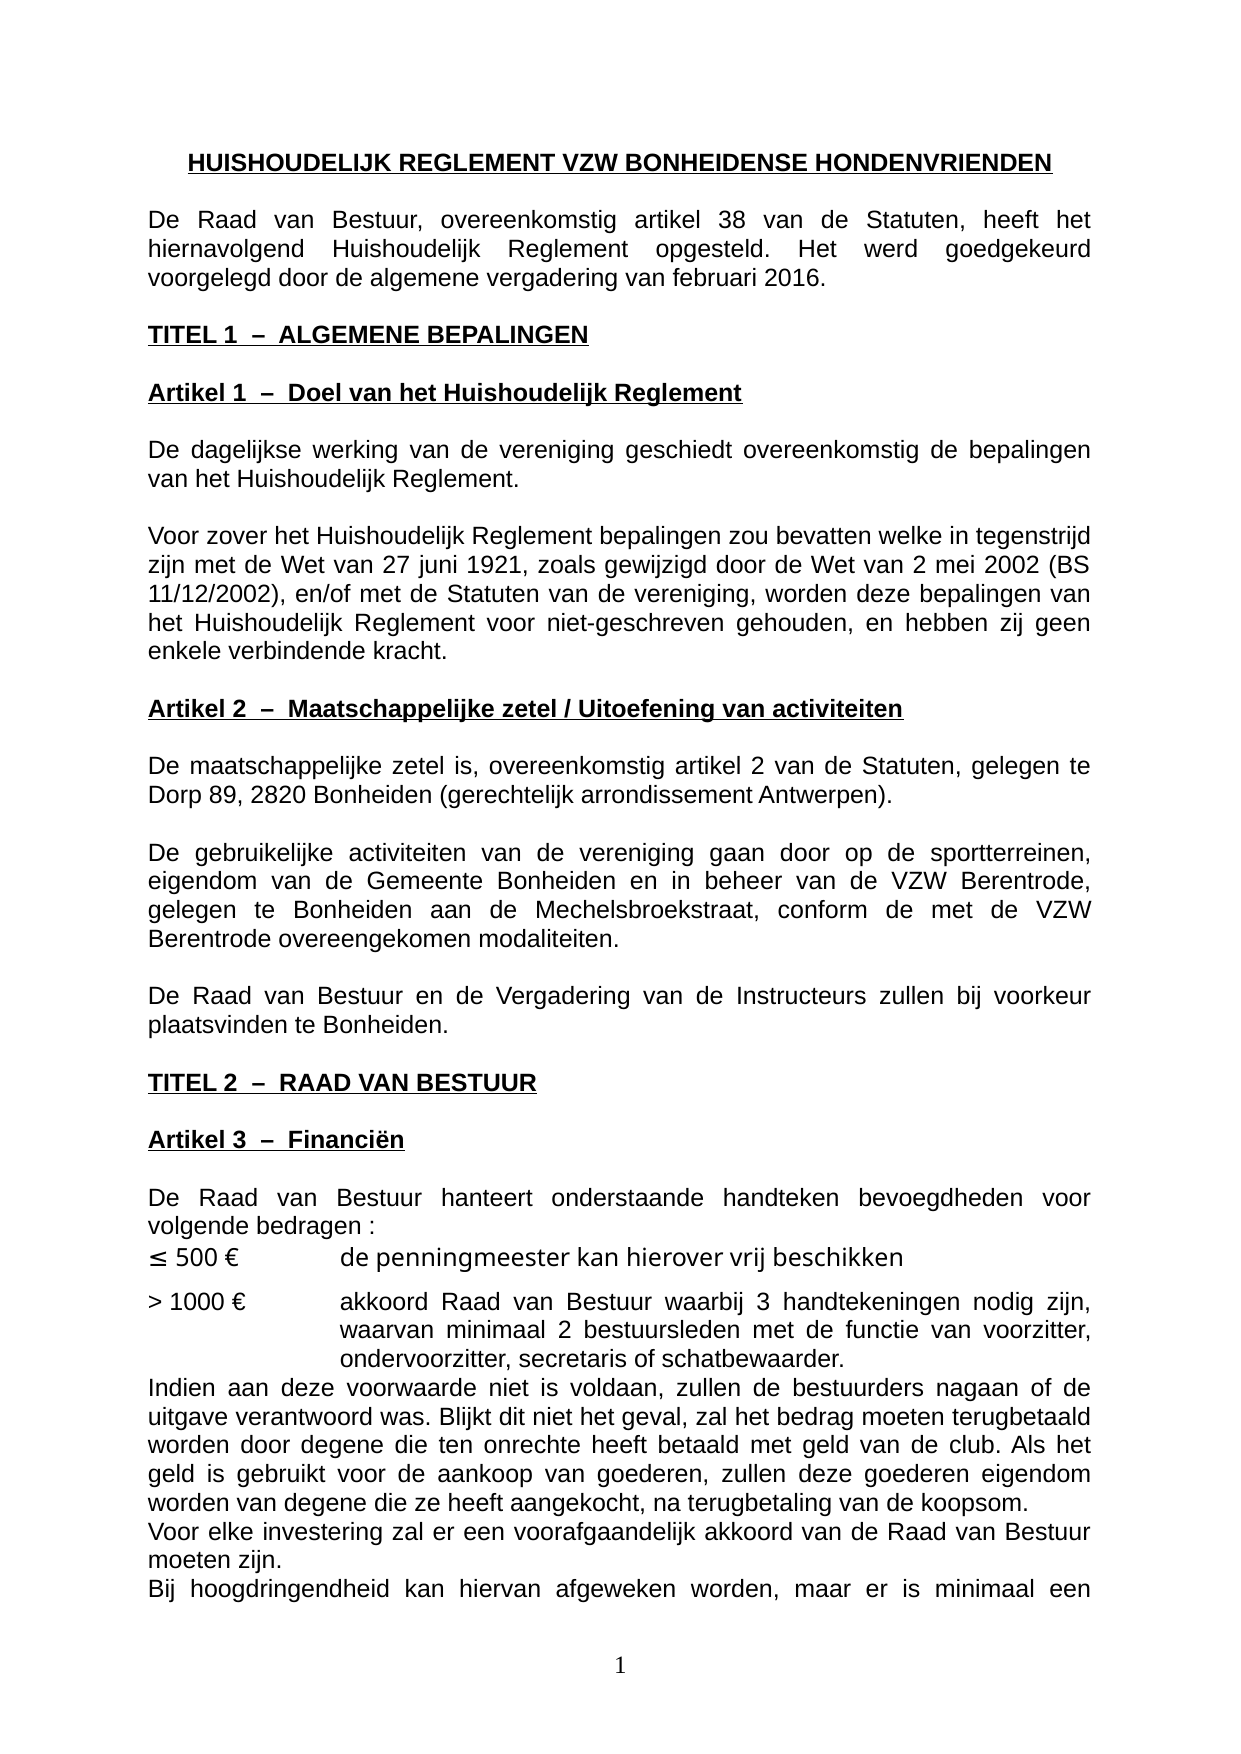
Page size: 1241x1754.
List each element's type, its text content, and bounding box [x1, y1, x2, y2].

subtitle TITEL 2 – RAAD VAN BESTUUR [148, 1068, 1093, 1096]
text De Raad van Bestuur, overeenkomstig artikel 38 van de Statuten, heeft het hiernavolgend Huishoudelijk Reglement opgesteld. Het werd goedgekeurd voorgelegd door de algemene vergadering van februari 2016. [148, 205, 1093, 291]
text De gebruikelijke activiteiten van de vereniging gaan door op de sportterreinen, eigendom van de Gemeente Bonheiden en in beheer van de VZW Berentrode, gelegen te Bonheiden aan de Mechelsbroekstraat, conform de met de VZW Berentrode overeengekomen modaliteiten. [148, 838, 1093, 953]
text De maatschappelijke zetel is, overeenkomstig artikel 2 van de Statuten, gelegen te Dorp 89, 2820 Bonheiden (gerechtelijk arrondissement Antwerpen). [148, 751, 1093, 809]
text > 1000 € akkoord Raad van Bestuur waarbij 3 handtekeningen nodig zijn, waarvan minimaal 2 bestuursleden met de functie van voorzitter, ondervoorzitter, secretaris of schatbewaarder. [148, 1287, 1093, 1373]
text De Raad van Bestuur en de Vergadering van de Instructeurs zullen bij voorkeur plaatsvinden te Bonheiden. [148, 981, 1093, 1039]
subtitle Artikel 1 – Doel van het Huishoudelijk Reglement [148, 378, 1093, 406]
subtitle TITEL 1 – ALGEMENE BEPALINGEN [148, 320, 1093, 349]
text Indien aan deze voorwaarde niet is voldaan, zullen de bestuurders nagaan of de uitgave verantwoord was. Blijkt dit niet het geval, zal het bedrag moeten terugbetaald worden door degene die ten onrechte heeft betaald met geld van de club. Als het geld is gebruikt voor de aankoop van goederen, zullen deze goederen eigendom worden van degene die ze heeft aangekocht, na terugbetaling van de koopsom. [148, 1373, 1093, 1517]
text Voor elke investering zal er een voorafgaandelijk akkoord van de Raad van Bestuur moeten zijn. [148, 1517, 1093, 1574]
text De Raad van Bestuur hanteert onderstaande handteken bevoegdheden voor volgende bedragen : [148, 1183, 1093, 1240]
text Artikel 2 – Maatschappelijke zetel / Uitoefening van activiteiten [148, 694, 1093, 723]
text ≤ 500 € de penningmeester kan hierover vrij beschikken [148, 1240, 1093, 1274]
subtitle Artikel 3 – Financiën [148, 1125, 1093, 1154]
title HUISHOUDELIJK REGLEMENT VZW BONHEIDENSE HONDENVRIENDEN [148, 148, 1093, 176]
text De dagelijkse werking van de vereniging geschiedt overeenkomstig de bepalingen van het Huishoudelijk Reglement. [148, 435, 1093, 493]
text Voor zover het Huishoudelijk Reglement bepalingen zou bevatten welke in tegenstrijd zijn met de Wet van 27 juni 1921, zoals gewijzigd door de Wet van 2 mei 2002 (BS 11/12/2002), en/of met de Statuten van de vereniging, worden deze bepalingen van het Huishoudelijk Reglement voor niet-geschreven gehouden, en hebben zij geen enkele verbindende kracht. [148, 521, 1093, 665]
text Bij hoogdringendheid kan hiervan afgeweken worden, maar er is minimaal een [148, 1574, 1093, 1603]
